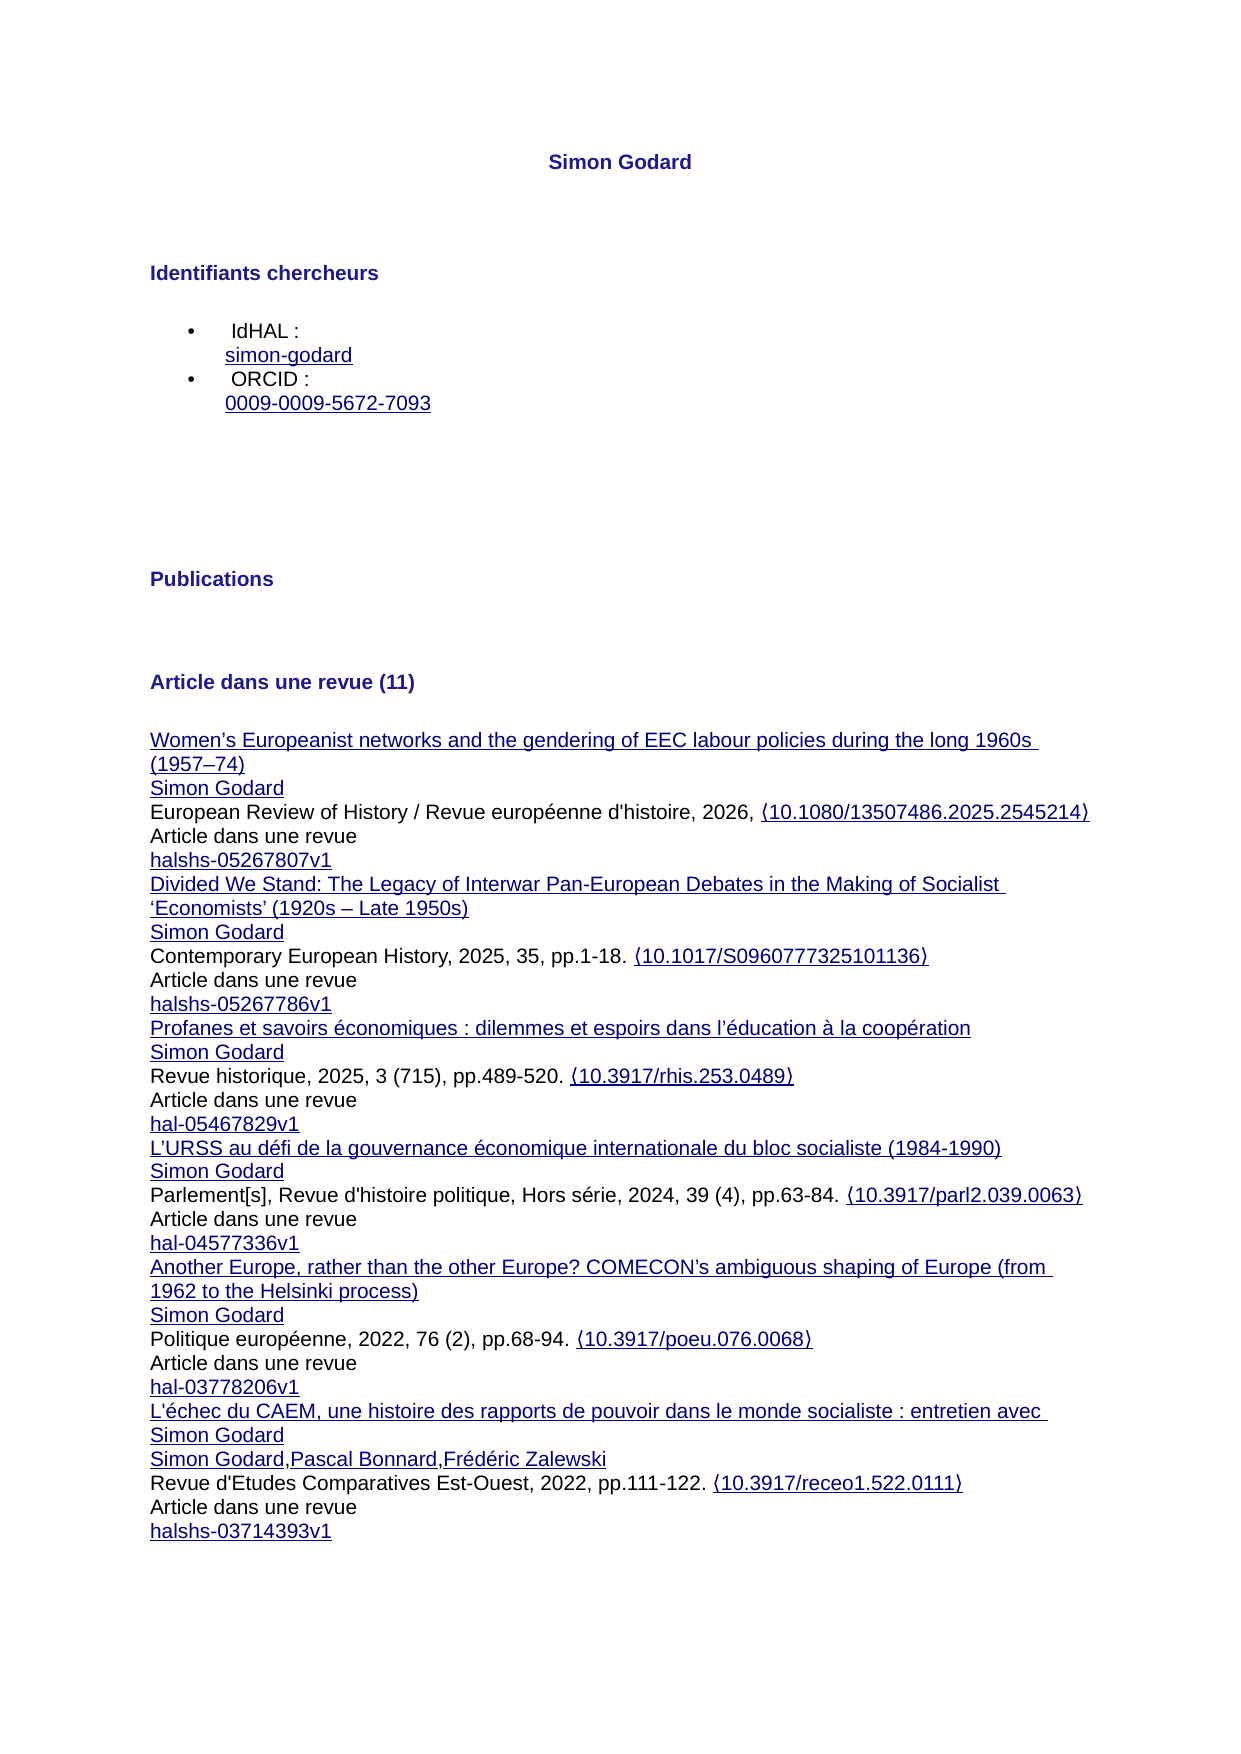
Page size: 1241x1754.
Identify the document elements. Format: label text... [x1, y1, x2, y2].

table_cell Profanes et savoirs économiques : dilemmes et espoirs dans l’éducation à la coopération Simon Godard Revue historique, 2025, 3 (715), pp.489-520. ⟨10.3917/rhis.253.0489⟩ Article dans une revue hal-05467829v1 [150, 1016, 1090, 1135]
list 0009-0009-5672-7093 [187, 391, 1090, 414]
table_cell Another Europe, rather than the other Europe? COMECON’s ambiguous shaping of Europe (from 1962 to the Helsinki process) Simon Godard Politique européenne, 2022, 76 (2), pp.68-94. ⟨10.3917/poeu.076.0068⟩ Article dans une revue hal-03778206v1 [150, 1255, 1090, 1399]
table_cell L'échec du CAEM, une histoire des rapports de pouvoir dans le monde socialiste : entretien avec Simon Godard Simon Godard,Pascal Bonnard,Frédéric Zalewski Revue d'Etudes Comparatives Est-Ouest, 2022, pp.111‑122. ⟨10.3917/receo1.522.0111⟩ Article dans une revue halshs-03714393v1 [150, 1399, 1090, 1543]
subtitle Simon Godard [150, 150, 1090, 174]
subtitle Identifiants chercheurs [150, 260, 1090, 284]
list ORCID : [187, 367, 1090, 391]
table_cell L’URSS au défi de la gouvernance économique internationale du bloc socialiste (1984-1990) Simon Godard Parlement[s], Revue d'histoire politique, Hors série, 2024, 39 (4), pp.63-84. ⟨10.3917/parl2.039.0063⟩ Article dans une revue hal-04577336v1 [150, 1135, 1090, 1255]
table_cell Divided We Stand: The Legacy of Interwar Pan-European Debates in the Making of Socialist ‘Economists’ (1920s – Late 1950s) Simon Godard Contemporary European History, 2025, 35, pp.1-18. ⟨10.1017/S0960777325101136⟩ Article dans une revue halshs-05267786v1 [150, 872, 1090, 1016]
list IdHAL : [187, 319, 1090, 343]
subtitle Publications [150, 567, 1090, 591]
table_header Women’s Europeanist networks and the gendering of EEC labour policies during the long 1960s (1957–74) Simon Godard European Review of History / Revue européenne d'histoire, 2026, ⟨10.1080/13507486.2025.2545214⟩ Article dans une revue halshs-05267807v1 [150, 728, 1090, 872]
list simon-godard [187, 343, 1090, 367]
subtitle Article dans une revue (11) [150, 670, 1090, 694]
